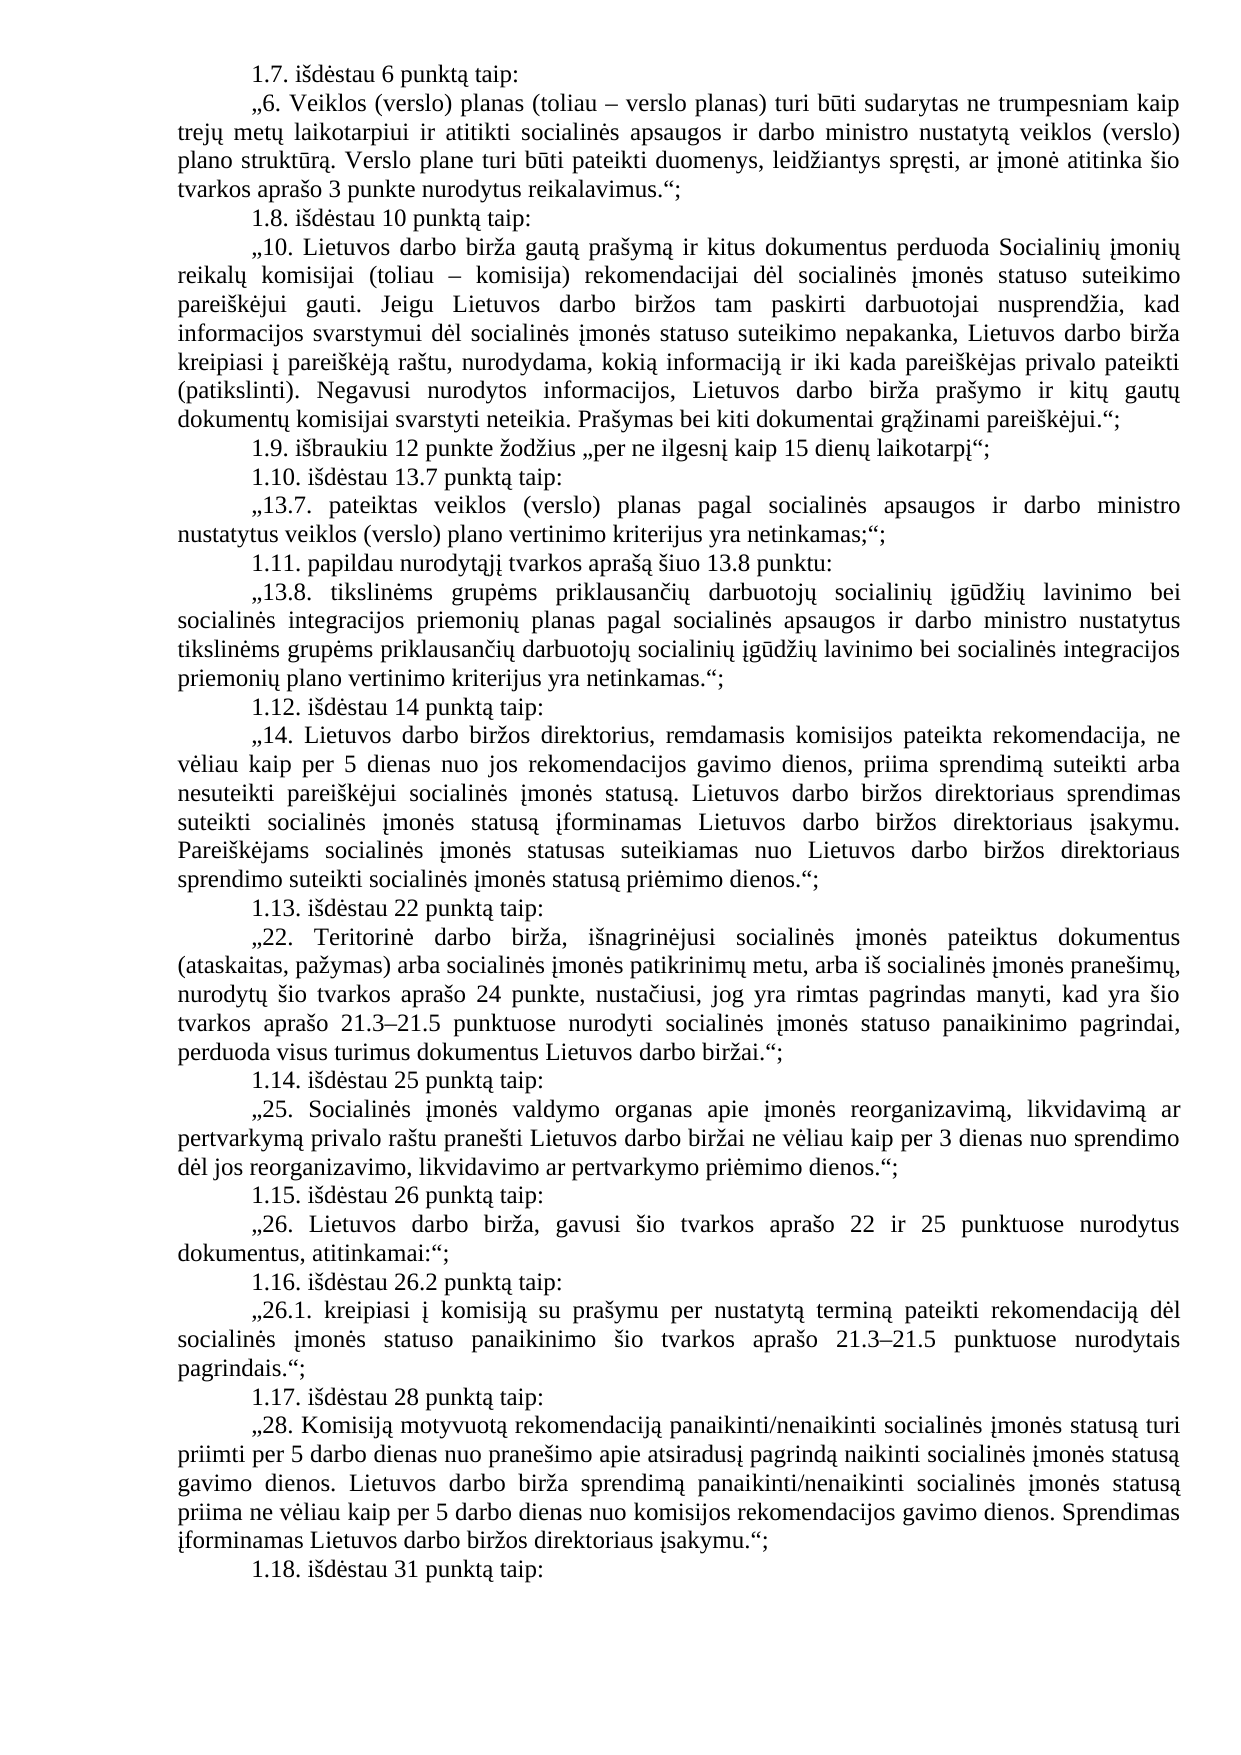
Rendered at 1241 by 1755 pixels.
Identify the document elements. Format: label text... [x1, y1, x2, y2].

text „10. Lietuvos darbo birža gautą prašymą ir kitus dokumentus perduoda Socialinių įmonių reikalų komisijai (toliau – komisija) rekomendacijai dėl socialinės įmonės statuso suteikimo pareiškėjui gauti. Jeigu Lietuvos darbo biržos tam paskirti darbuotojai nusprendžia, kad informacijos svarstymui dėl socialinės įmonės statuso suteikimo nepakanka, Lietuvos darbo birža kreipiasi į pareiškėją raštu, nurodydama, kokią informaciją ir iki kada pareiškėjas privalo pateikti (patikslinti). Negavusi nurodytos informacijos, Lietuvos darbo birža prašymo ir kitų gautų dokumentų komisijai svarstyti neteikia. Prašymas bei kiti dokumentai grąžinami pareiškėjui.“; [177, 232, 1181, 433]
text 1.8. išdėstau 10 punktą taip: [177, 203, 1181, 232]
text 1.7. išdėstau 6 punktą taip: [177, 59, 1181, 88]
text „26.1. kreipiasi į komisiją su prašymu per nustatytą terminą pateikti rekomendaciją dėl socialinės įmonės statuso panaikinimo šio tvarkos aprašo 21.3–21.5 punktuose nurodytais pagrindais.“; [177, 1295, 1181, 1382]
text 1.17. išdėstau 28 punktą taip: [177, 1382, 1181, 1410]
text 1.9. išbraukiu 12 punkte žodžius „per ne ilgesnį kaip 15 dienų laikotarpį“; [177, 433, 1181, 462]
text „6. Veiklos (verslo) planas (toliau – verslo planas) turi būti sudarytas ne trumpesniam kaip trejų metų laikotarpiui ir atitikti socialinės apsaugos ir darbo ministro nustatytą veiklos (verslo) plano struktūrą. Verslo plane turi būti pateikti duomenys, leidžiantys spręsti, ar įmonė atitinka šio tvarkos aprašo 3 punkte nurodytus reikalavimus.“; [177, 88, 1181, 203]
text 1.18. išdėstau 31 punktą taip: [177, 1554, 1181, 1583]
text „13.7. pateiktas veiklos (verslo) planas pagal socialinės apsaugos ir darbo ministro nustatytus veiklos (verslo) plano vertinimo kriterijus yra netinkamas;“; [177, 490, 1181, 548]
text 1.11. papildau nurodytąjį tvarkos aprašą šiuo 13.8 punktu: [177, 548, 1181, 577]
text „26. Lietuvos darbo birža, gavusi šio tvarkos aprašo 22 ir 25 punktuose nurodytus dokumentus, atitinkamai:“; [177, 1209, 1181, 1267]
text „13.8. tikslinėms grupėms priklausančių darbuotojų socialinių įgūdžių lavinimo bei socialinės integracijos priemonių planas pagal socialinės apsaugos ir darbo ministro nustatytus tikslinėms grupėms priklausančių darbuotojų socialinių įgūdžių lavinimo bei socialinės integracijos priemonių plano vertinimo kriterijus yra netinkamas.“; [177, 577, 1181, 692]
text 1.15. išdėstau 26 punktą taip: [177, 1180, 1181, 1209]
text „22. Teritorinė darbo birža, išnagrinėjusi socialinės įmonės pateiktus dokumentus (ataskaitas, pažymas) arba socialinės įmonės patikrinimų metu, arba iš socialinės įmonės pranešimų, nurodytų šio tvarkos aprašo 24 punkte, nustačiusi, jog yra rimtas pagrindas manyti, kad yra šio tvarkos aprašo 21.3–21.5 punktuose nurodyti socialinės įmonės statuso panaikinimo pagrindai, perduoda visus turimus dokumentus Lietuvos darbo biržai.“; [177, 922, 1181, 1065]
text „25. Socialinės įmonės valdymo organas apie įmonės reorganizavimą, likvidavimą ar pertvarkymą privalo raštu pranešti Lietuvos darbo biržai ne vėliau kaip per 3 dienas nuo sprendimo dėl jos reorganizavimo, likvidavimo ar pertvarkymo priėmimo dienos.“; [177, 1094, 1181, 1180]
text „28. Komisiją motyvuotą rekomendaciją panaikinti/nenaikinti socialinės įmonės statusą turi priimti per 5 darbo dienas nuo pranešimo apie atsiradusį pagrindą naikinti socialinės įmonės statusą gavimo dienos. Lietuvos darbo birža sprendimą panaikinti/nenaikinti socialinės įmonės statusą priima ne vėliau kaip per 5 darbo dienas nuo komisijos rekomendacijos gavimo dienos. Sprendimas įforminamas Lietuvos darbo biržos direktoriaus įsakymu.“; [177, 1410, 1181, 1554]
text 1.10. išdėstau 13.7 punktą taip: [177, 462, 1181, 490]
text 1.14. išdėstau 25 punktą taip: [177, 1065, 1181, 1094]
text 1.12. išdėstau 14 punktą taip: [177, 692, 1181, 720]
text 1.13. išdėstau 22 punktą taip: [177, 893, 1181, 922]
text „14. Lietuvos darbo biržos direktorius, remdamasis komisijos pateikta rekomendacija, ne vėliau kaip per 5 dienas nuo jos rekomendacijos gavimo dienos, priima sprendimą suteikti arba nesuteikti pareiškėjui socialinės įmonės statusą. Lietuvos darbo biržos direktoriaus sprendimas suteikti socialinės įmonės statusą įforminamas Lietuvos darbo biržos direktoriaus įsakymu. Pareiškėjams socialinės įmonės statusas suteikiamas nuo Lietuvos darbo biržos direktoriaus sprendimo suteikti socialinės įmonės statusą priėmimo dienos.“; [177, 720, 1181, 893]
text 1.16. išdėstau 26.2 punktą taip: [177, 1267, 1181, 1295]
